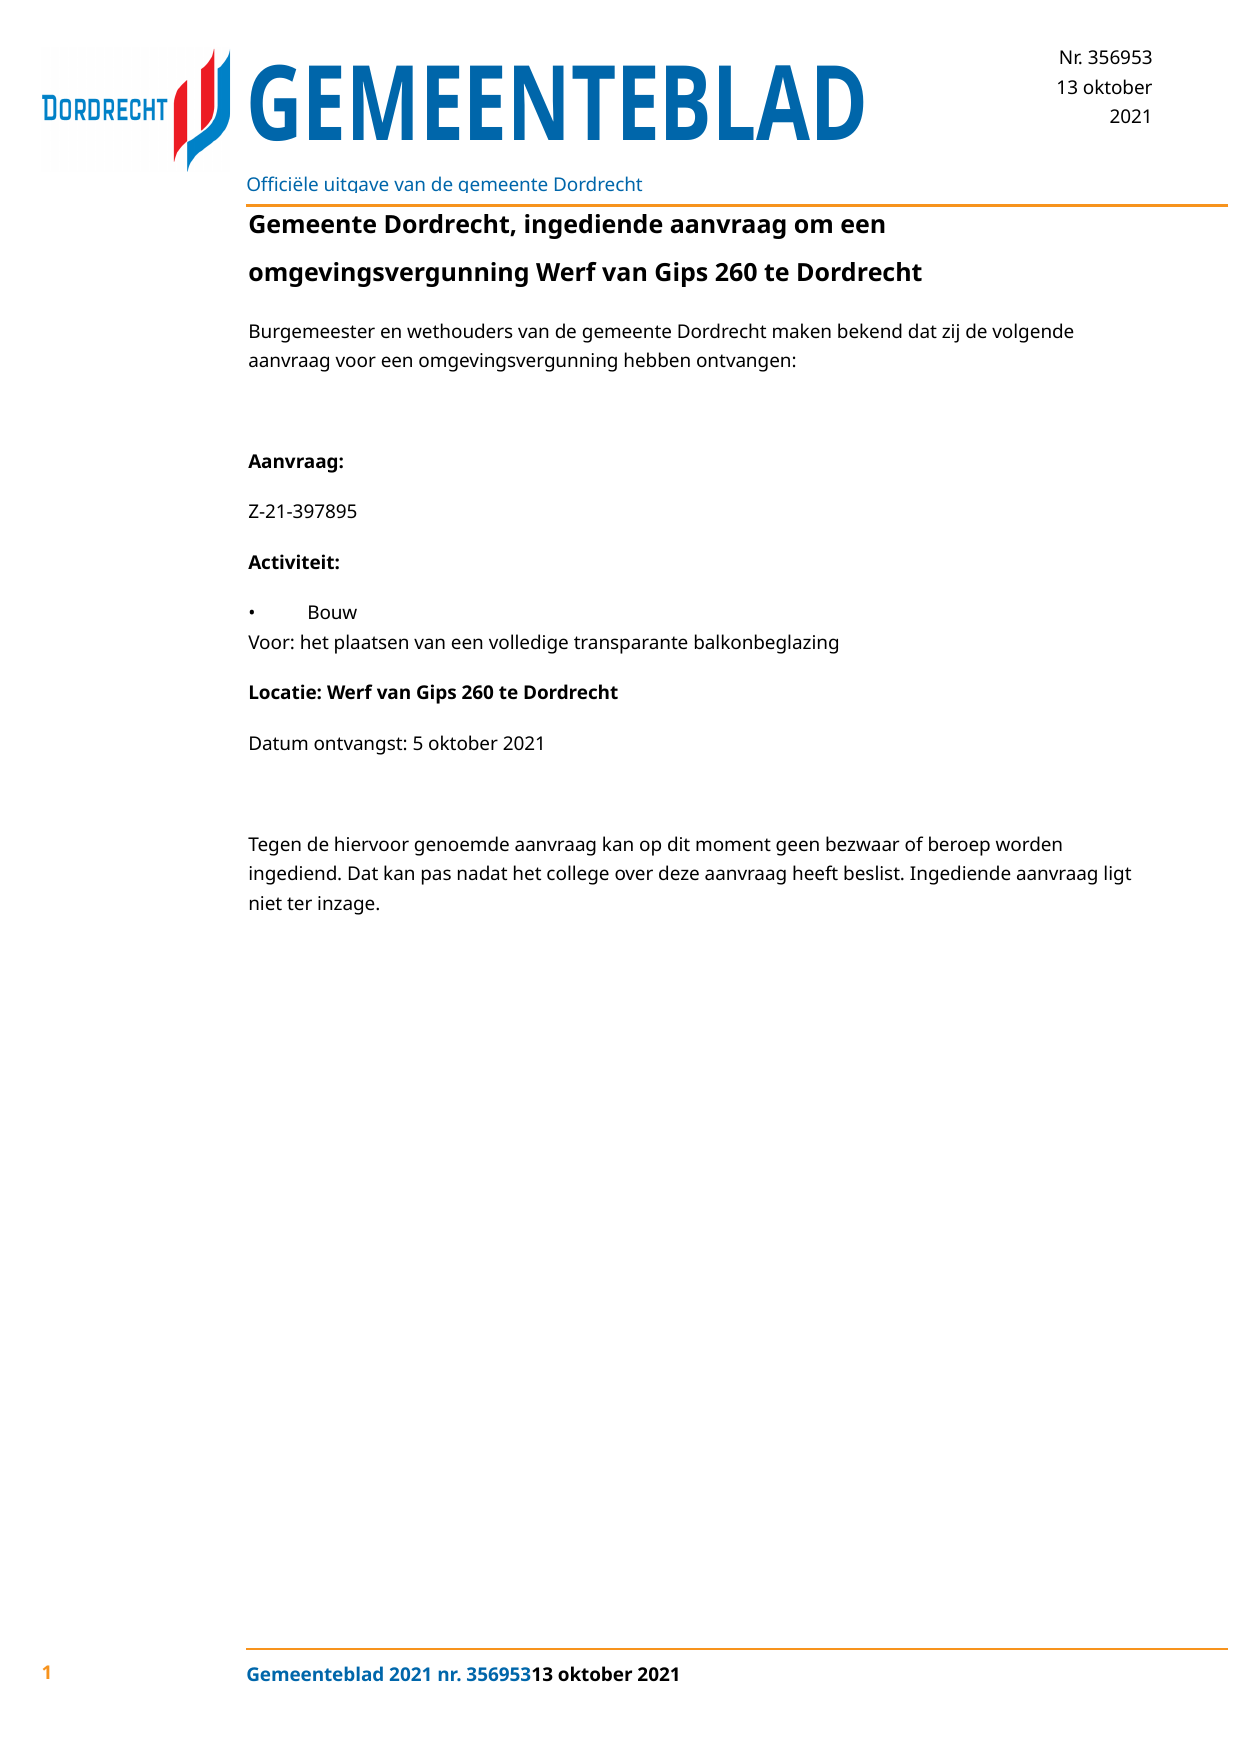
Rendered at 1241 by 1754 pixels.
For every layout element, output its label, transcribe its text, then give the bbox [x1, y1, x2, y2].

text Locatie: Werf van Gips 260 te Dordrecht [248, 679, 1152, 705]
text Tegen de hiervoor genoemde aanvraag kan op dit moment geen bezwaar of beroep worden ingediend. Dat kan pas nadat het college over deze aanvraag heeft beslist. Ingediende aanvraag ligt niet ter inzage. [248, 831, 1152, 916]
text Datum ontvangst: 5 oktober 2021 [248, 730, 1152, 756]
text Aanvraag: [248, 448, 1152, 474]
list Bouw [248, 599, 1152, 625]
text Activiteit: [248, 549, 1152, 575]
text Burgemeester en wethouders van de gemeente Dordrecht maken bekend dat zij de volgende aanvraag voor een omgevingsvergunning hebben ontvangen: [248, 318, 1152, 373]
picture [41, 47, 231, 172]
text Gemeente Dordrecht, ingediende aanvraag om een omgevingsvergunning Werf van Gips 260 te Dordrecht [248, 207, 1152, 288]
text Voor: het plaatsen van een volledige transparante balkonbeglazing [248, 629, 1152, 655]
text Z-21-397895 [248, 499, 1152, 524]
